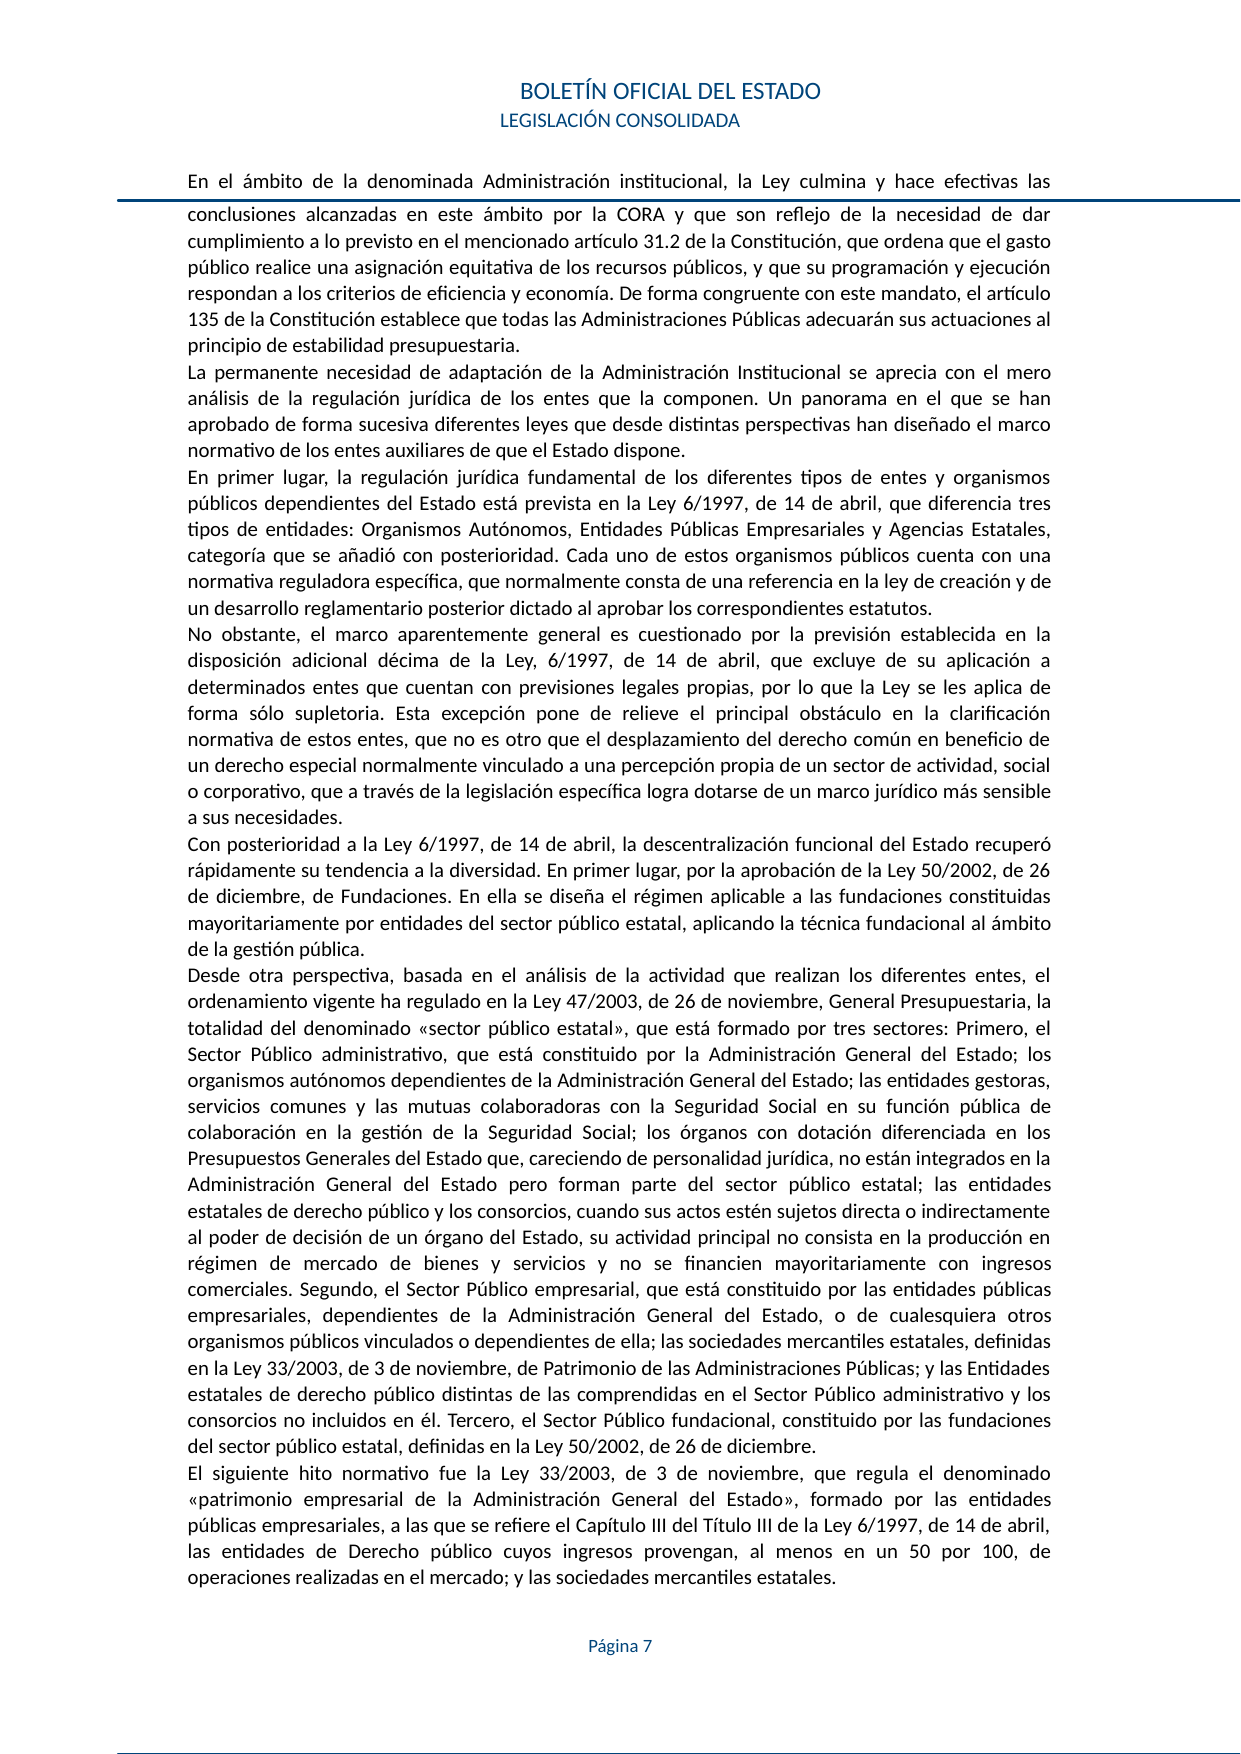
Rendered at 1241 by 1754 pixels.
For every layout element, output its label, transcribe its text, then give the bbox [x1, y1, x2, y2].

text El siguiente hito normativo fue la Ley 33/2003, de 3 de noviembre, que regula el denominado «patrimonio empresarial de la Administración General del Estado», formado por las entidades públicas empresariales, a las que se refiere el Capítulo III del Título III de la Ley 6/1997, de 14 de abril, las entidades de Derecho público cuyos ingresos provengan, al menos en un 50 por 100, de operaciones realizadas en el mercado; y las sociedades mercantiles estatales. [187, 1460, 1053, 1590]
text En primer lugar, la regulación jurídica fundamental de los diferentes tipos de entes y organismos públicos dependientes del Estado está prevista en la Ley 6/1997, de 14 de abril, que diferencia tres tipos de entidades: Organismos Autónomos, Entidades Públicas Empresariales y Agencias Estatales, categoría que se añadió con posterioridad. Cada uno de estos organismos públicos cuenta con una normativa reguladora específica, que normalmente consta de una referencia en la ley de creación y de un desarrollo reglamentario posterior dictado al aprobar los correspondientes estatutos. [187, 464, 1053, 620]
text No obstante, el marco aparentemente general es cuestionado por la previsión establecida en la disposición adicional décima de la Ley, 6/1997, de 14 de abril, que excluye de su aplicación a determinados entes que cuentan con previsiones legales propias, por lo que la Ley se les aplica de forma sólo supletoria. Esta excepción pone de relieve el principal obstáculo en la clarificación normativa de estos entes, que no es otro que el desplazamiento del derecho común en beneficio de un derecho especial normalmente vinculado a una percepción propia de un sector de actividad, social o corporativo, que a través de la legislación específica logra dotarse de un marco jurídico más sensible a sus necesidades. [187, 622, 1053, 830]
text conclusiones alcanzadas en este ámbito por la CORA y que son reflejo de la necesidad de dar cumplimiento a lo previsto en el mencionado artículo 31.2 de la Constitución, que ordena que el gasto público realice una asignación equitativa de los recursos públicos, y que su programación y ejecución respondan a los criterios de eficiencia y economía. De forma congruente con este mandato, el artículo 135 de la Constitución establece que todas las Administraciones Públicas adecuarán sus actuaciones al principio de estabilidad presupuestaria. [187, 202, 1053, 358]
text Desde otra perspectiva, basada en el análisis de la actividad que realizan los diferentes entes, el ordenamiento vigente ha regulado en la Ley 47/2003, de 26 de noviembre, General Presupuestaria, la totalidad del denominado «sector público estatal», que está formado por tres sectores: Primero, el Sector Público administrativo, que está constituido por la Administración General del Estado; los organismos autónomos dependientes de la Administración General del Estado; las entidades gestoras, servicios comunes y las mutuas colaboradoras con la Seguridad Social en su función pública de colaboración en la gestión de la Seguridad Social; los órganos con dotación diferenciada en los Presupuestos Generales del Estado que, careciendo de personalidad jurídica, no están integrados en la Administración General del Estado pero forman parte del sector público estatal; las entidades estatales de derecho público y los consorcios, cuando sus actos estén sujetos directa o indirectamente al poder de decisión de un órgano del Estado, su actividad principal no consista en la producción en régimen de mercado de bienes y servicios y no se financien mayoritariamente con ingresos comerciales. Segundo, el Sector Público empresarial, que está constituido por las entidades públicas empresariales, dependientes de la Administración General del Estado, o de cualesquiera otros organismos públicos vinculados o dependientes de ella; las sociedades mercantiles estatales, definidas en la Ley 33/2003, de 3 de noviembre, de Patrimonio de las Administraciones Públicas; y las Entidades estatales de derecho público distintas de las comprendidas en el Sector Público administrativo y los consorcios no incluidos en él. Tercero, el Sector Público fundacional, constituido por las fundaciones del sector público estatal, definidas en la Ley 50/2002, de 26 de diciembre. [187, 962, 1053, 1458]
text La permanente necesidad de adaptación de la Administración Institucional se aprecia con el mero análisis de la regulación jurídica de los entes que la componen. Un panorama en el que se han aprobado de forma sucesiva diferentes leyes que desde distintas perspectivas han diseñado el marco normativo de los entes auxiliares de que el Estado dispone. [187, 359, 1053, 463]
text Con posterioridad a la Ley 6/1997, de 14 de abril, la descentralización funcional del Estado recuperó rápidamente su tendencia a la diversidad. En primer lugar, por la aprobación de la Ley 50/2002, de 26 de diciembre, de Fundaciones. En ella se diseña el régimen aplicable a las fundaciones constituidas mayoritariamente por entidades del sector público estatal, aplicando la técnica fundacional al ámbito de la gestión pública. [187, 831, 1053, 961]
text En el ámbito de la denominada Administración institucional, la Ley culmina y hace efectivas las [187, 168, 1053, 199]
